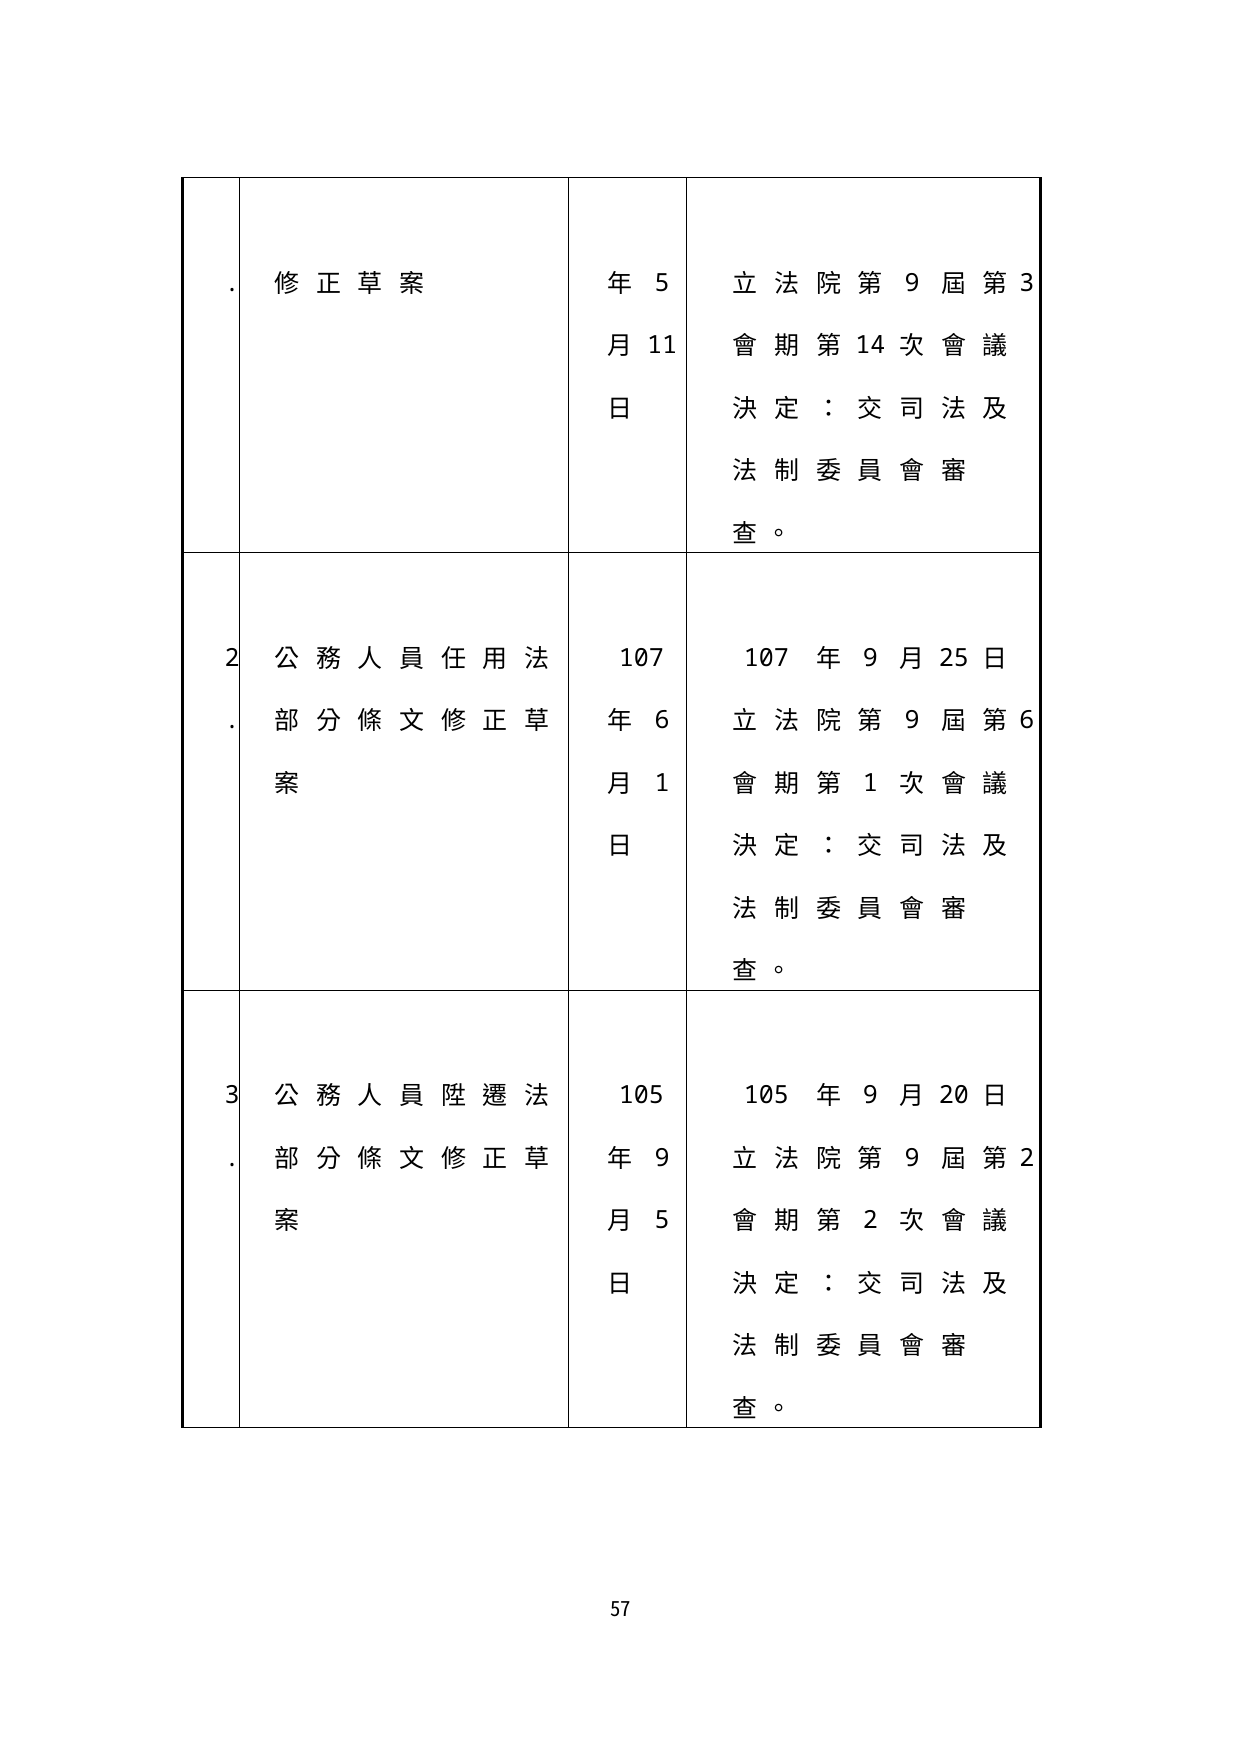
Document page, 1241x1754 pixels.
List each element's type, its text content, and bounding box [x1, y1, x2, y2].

table_cell 107年9月25日立法院第9屆第6會期第1次會議決定：交司法及法制委員會審查。 [687, 553, 1039, 990]
table_cell . [184, 178, 239, 552]
table_cell 105年9月20日立法院第9屆第2會期第2次會議決定：交司法及法制委員會審查。 [687, 991, 1039, 1427]
table_cell 修正草案 [240, 178, 568, 552]
table_cell 105年9月5日 [569, 991, 686, 1427]
table_cell 2. [184, 553, 239, 990]
table_cell 107年6月1日 [569, 553, 686, 990]
table_cell 立法院第9屆第3會期第14次會議決定：交司法及法制委員會審查。 [687, 178, 1039, 552]
table_cell 3. [184, 991, 239, 1427]
table_cell 公務人員任用法部分條文修正草案 [240, 553, 568, 990]
table_cell 公務人員陞遷法部分條文修正草案 [240, 991, 568, 1427]
table_cell 年5月11日 [569, 178, 686, 552]
